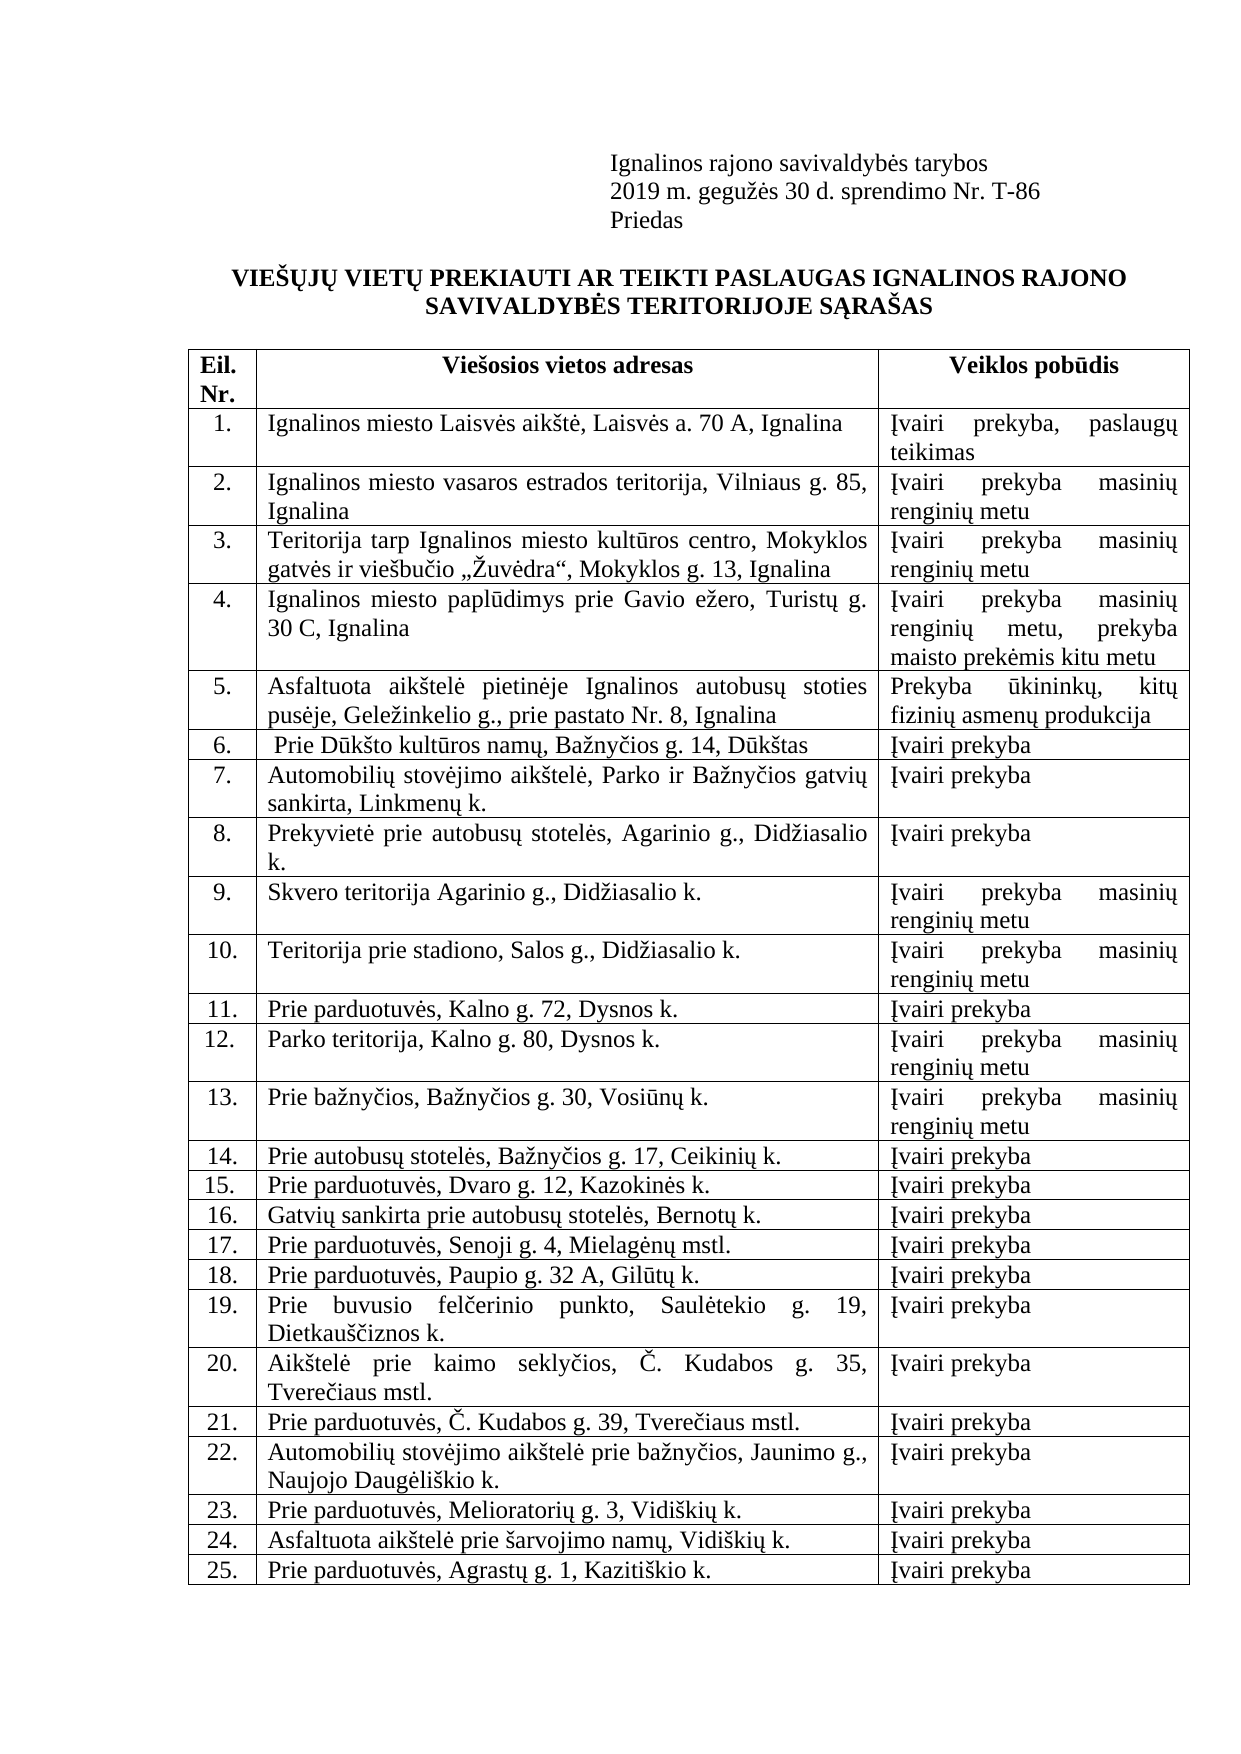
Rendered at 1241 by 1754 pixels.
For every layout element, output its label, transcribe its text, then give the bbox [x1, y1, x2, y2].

table_cell Aikštelė prie kaimo seklyčios, Č. Kudabos g. 35, Tverečiaus mstl. [257, 1348, 878, 1406]
table_cell Įvairi prekyba [879, 1171, 1189, 1199]
table_cell Įvairi prekyba [879, 1230, 1189, 1259]
table_cell 14. [189, 1141, 256, 1169]
table_cell Įvairi prekyba [879, 1495, 1189, 1524]
table_cell Skvero teritorija Agarinio g., Didžiasalio k. [257, 877, 878, 934]
table_cell 8. [189, 818, 256, 876]
table_cell 10. [189, 935, 256, 993]
table_cell Įvairi prekyba masinių renginių metu [879, 526, 1189, 583]
table_cell 7. [189, 760, 256, 817]
table_header Eil. Nr. [189, 350, 256, 407]
table_cell Įvairi prekyba [879, 730, 1189, 759]
table_cell Įvairi prekyba masinių renginių metu [879, 467, 1189, 524]
table_cell Įvairi prekyba [879, 760, 1189, 817]
table_cell Įvairi prekyba [879, 818, 1189, 876]
table_cell 12. [189, 1024, 256, 1081]
table_cell 6. [189, 730, 256, 759]
table_cell Parko teritorija, Kalno g. 80, Dysnos k. [257, 1024, 878, 1081]
table_cell 22. [189, 1437, 256, 1494]
table_cell Įvairi prekyba [879, 994, 1189, 1023]
text Ignalinos rajono savivaldybės tarybos [610, 148, 1181, 176]
table_cell Įvairi prekyba masinių renginių metu [879, 1082, 1189, 1140]
table_cell Prie parduotuvės, Melioratorių g. 3, Vidiškių k. [257, 1495, 878, 1524]
text VIEŠŲJŲ VIETŲ PREKIAUTI AR TEIKTI PASLAUGAS IGNALINOS RAJONO SAVIVALDYBĖS TERITORIJOJE SĄRAŠAS [177, 263, 1181, 320]
table_cell Įvairi prekyba [879, 1555, 1189, 1583]
table_cell 20. [189, 1348, 256, 1406]
table_cell Prie autobusų stotelės, Bažnyčios g. 17, Ceikinių k. [257, 1141, 878, 1169]
table_cell 19. [189, 1290, 256, 1347]
table_cell Ignalinos miesto vasaros estrados teritorija, Vilniaus g. 85, Ignalina [257, 467, 878, 524]
table_cell Įvairi prekyba [879, 1200, 1189, 1229]
table_cell 5. [189, 671, 256, 729]
table_cell 4. [189, 584, 256, 670]
text 2019 m. gegužės 30 d. sprendimo Nr. T-86 [610, 176, 1181, 205]
table_cell 13. [189, 1082, 256, 1140]
table_cell Prie parduotuvės, Kalno g. 72, Dysnos k. [257, 994, 878, 1023]
table_cell Įvairi prekyba [879, 1348, 1189, 1406]
table_cell 21. [189, 1407, 256, 1436]
table_cell Prie parduotuvės, Č. Kudabos g. 39, Tverečiaus mstl. [257, 1407, 878, 1436]
table_cell 2. [189, 467, 256, 524]
table_cell 11. [189, 994, 256, 1023]
table_cell Įvairi prekyba [879, 1525, 1189, 1554]
table_cell 23. [189, 1495, 256, 1524]
table_cell 24. [189, 1525, 256, 1554]
table_cell Įvairi prekyba [879, 1141, 1189, 1169]
table_cell 1. [189, 409, 256, 466]
table_cell Prie parduotuvės, Agrastų g. 1, Kazitiškio k. [257, 1555, 878, 1583]
table_header Viešosios vietos adresas [257, 350, 878, 407]
table_cell 16. [189, 1200, 256, 1229]
table_cell Prekyvietė prie autobusų stotelės, Agarinio g., Didžiasalio k. [257, 818, 878, 876]
table_cell Prie parduotuvės, Senoji g. 4, Mielagėnų mstl. [257, 1230, 878, 1259]
table_cell Prie Dūkšto kultūros namų, Bažnyčios g. 14, Dūkštas [257, 730, 878, 759]
table_cell 3. [189, 526, 256, 583]
table_cell Automobilių stovėjimo aikštelė prie bažnyčios, Jaunimo g., Naujojo Daugėliškio k. [257, 1437, 878, 1494]
table_cell Įvairi prekyba [879, 1260, 1189, 1289]
table_cell 9. [189, 877, 256, 934]
table_cell Teritorija prie stadiono, Salos g., Didžiasalio k. [257, 935, 878, 993]
table_cell Įvairi prekyba masinių renginių metu, prekyba maisto prekėmis kitu metu [879, 584, 1189, 670]
table_cell 17. [189, 1230, 256, 1259]
table_cell Įvairi prekyba [879, 1437, 1189, 1494]
table_cell Asfaltuota aikštelė prie šarvojimo namų, Vidiškių k. [257, 1525, 878, 1554]
table_cell 18. [189, 1260, 256, 1289]
table_header Veiklos pobūdis [879, 350, 1189, 407]
table_cell Įvairi prekyba masinių renginių metu [879, 935, 1189, 993]
table_cell Prie parduotuvės, Paupio g. 32 A, Gilūtų k. [257, 1260, 878, 1289]
table_cell Įvairi prekyba masinių renginių metu [879, 877, 1189, 934]
table_cell Įvairi prekyba [879, 1407, 1189, 1436]
table_cell Ignalinos miesto Laisvės aikštė, Laisvės a. 70 A, Ignalina [257, 409, 878, 466]
table_cell Įvairi prekyba [879, 1290, 1189, 1347]
table_cell Prekyba ūkininkų, kitų fizinių asmenų produkcija [879, 671, 1189, 729]
table_cell Ignalinos miesto paplūdimys prie Gavio ežero, Turistų g. 30 C, Ignalina [257, 584, 878, 670]
table_cell Prie buvusio felčerinio punkto, Saulėtekio g. 19, Dietkauščiznos k. [257, 1290, 878, 1347]
table_cell Gatvių sankirta prie autobusų stotelės, Bernotų k. [257, 1200, 878, 1229]
table_cell Teritorija tarp Ignalinos miesto kultūros centro, Mokyklos gatvės ir viešbučio „Žuvėdra“, Mokyklos g. 13, Ignalina [257, 526, 878, 583]
table_cell Įvairi prekyba masinių renginių metu [879, 1024, 1189, 1081]
table_cell Prie parduotuvės, Dvaro g. 12, Kazokinės k. [257, 1171, 878, 1199]
table_cell 15. [189, 1171, 256, 1199]
text Priedas [610, 205, 1181, 234]
table_cell Prie bažnyčios, Bažnyčios g. 30, Vosiūnų k. [257, 1082, 878, 1140]
table_cell 25. [189, 1555, 256, 1583]
table_cell Asfaltuota aikštelė pietinėje Ignalinos autobusų stoties pusėje, Geležinkelio g., prie pastato Nr. 8, Ignalina [257, 671, 878, 729]
table_cell Įvairi prekyba, paslaugų teikimas [879, 409, 1189, 466]
table_cell Automobilių stovėjimo aikštelė, Parko ir Bažnyčios gatvių sankirta, Linkmenų k. [257, 760, 878, 817]
